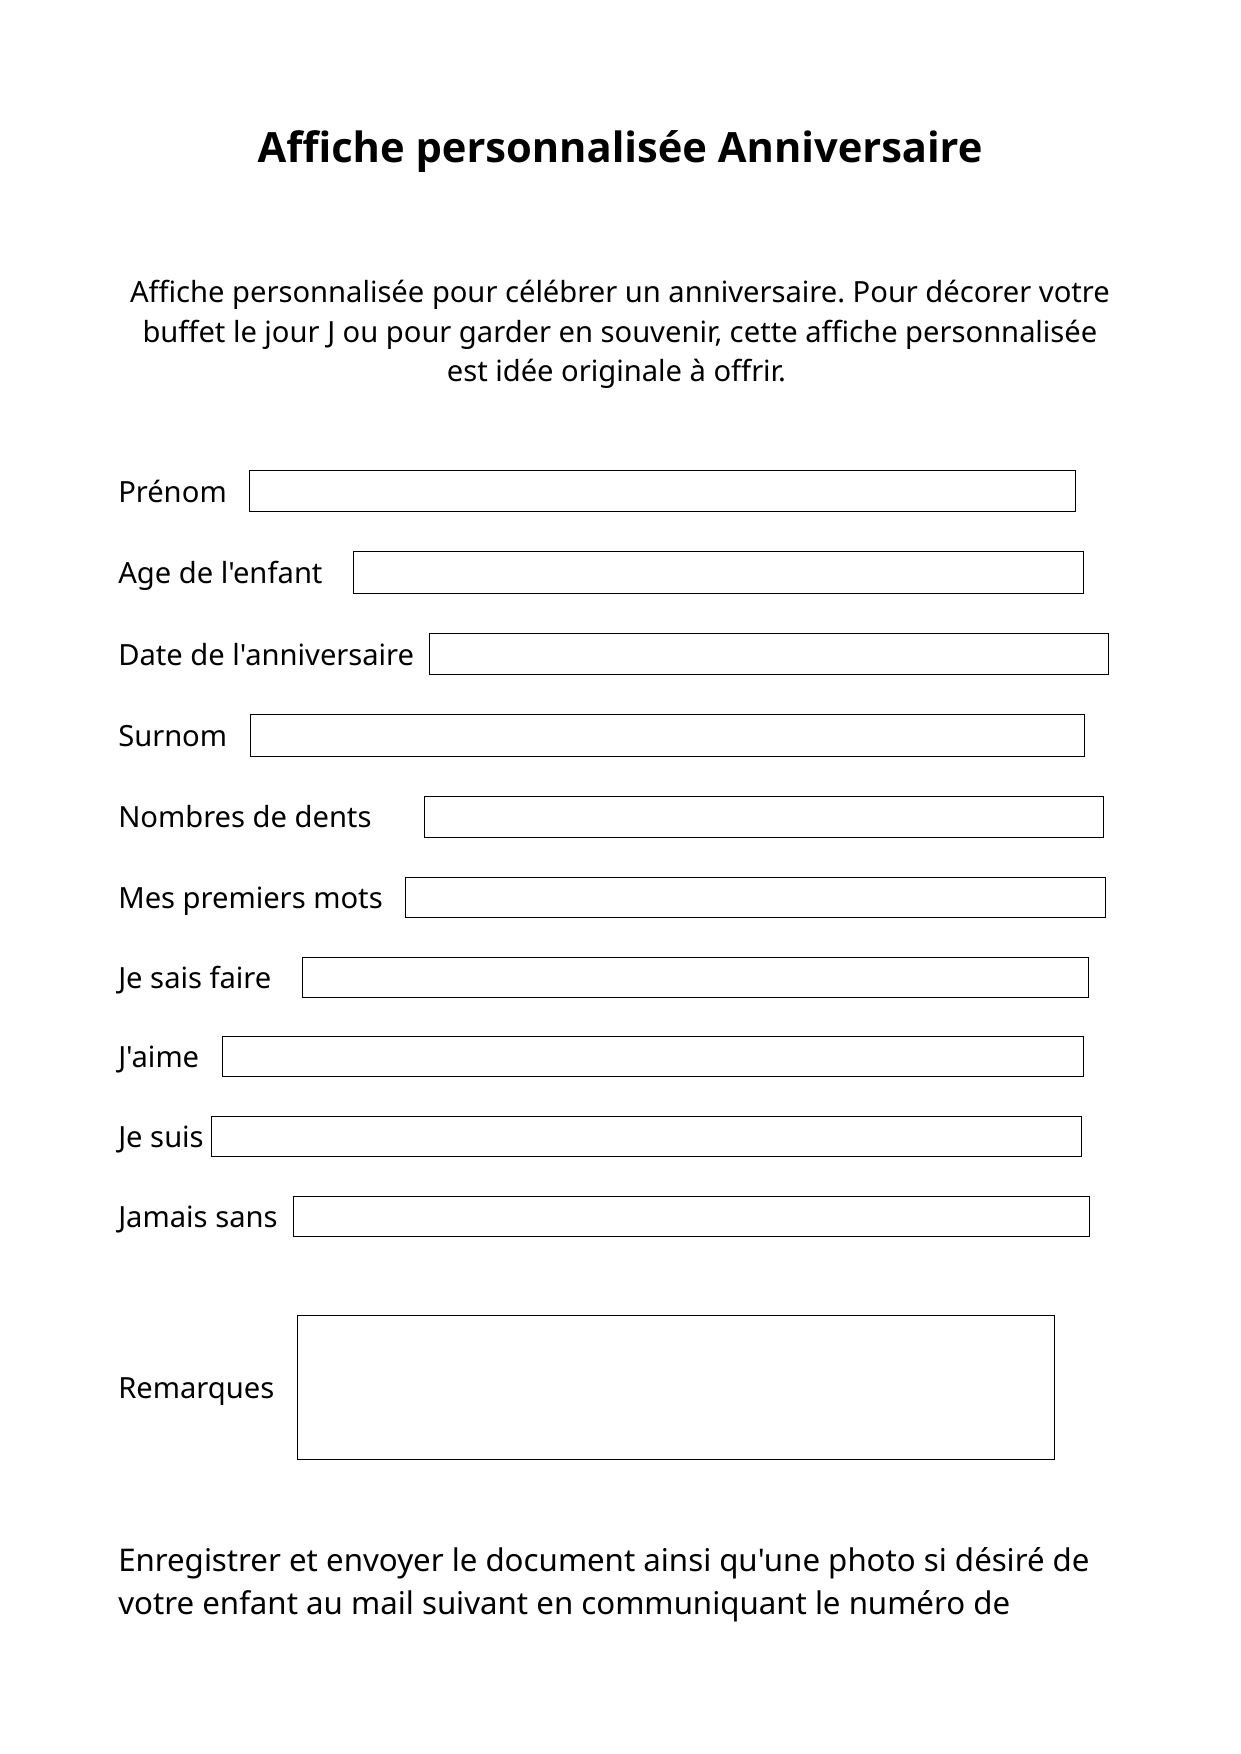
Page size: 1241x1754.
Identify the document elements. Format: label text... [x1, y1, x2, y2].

text [1089, 957, 1122, 997]
text Nombres de dents [118, 796, 424, 837]
text Surnom [118, 714, 250, 756]
text [1084, 1036, 1122, 1076]
text [1055, 1315, 1122, 1459]
text [1106, 877, 1122, 917]
text Date de l'anniversaire [118, 633, 429, 674]
text Age de l'enfant [118, 551, 353, 593]
text [1090, 1196, 1122, 1236]
text J'aime [118, 1036, 222, 1076]
text Enregistrer et envoyer le document ainsi qu'une photo si désiré de votre enfant au mail suivant en communiquant le numéro de [118, 1538, 1122, 1623]
text Je sais faire [118, 957, 302, 997]
text [1084, 551, 1122, 593]
text [1109, 633, 1122, 674]
text Je suis [118, 1116, 211, 1156]
text [1076, 470, 1122, 512]
text Jamais sans [118, 1196, 293, 1236]
text Mes premiers mots [118, 877, 405, 917]
text [1104, 796, 1122, 837]
text [1085, 714, 1122, 756]
text Prénom [118, 470, 249, 512]
text Remarques [118, 1315, 297, 1459]
text Affiche personnalisée Anniversaire [118, 118, 1122, 175]
text [1082, 1116, 1122, 1156]
text Affiche personnalisée pour célébrer un anniversaire. Pour décorer votre buffet le jour J ou pour garder en souvenir, cette affiche personnalisée est idée originale à offrir. [118, 271, 1122, 390]
